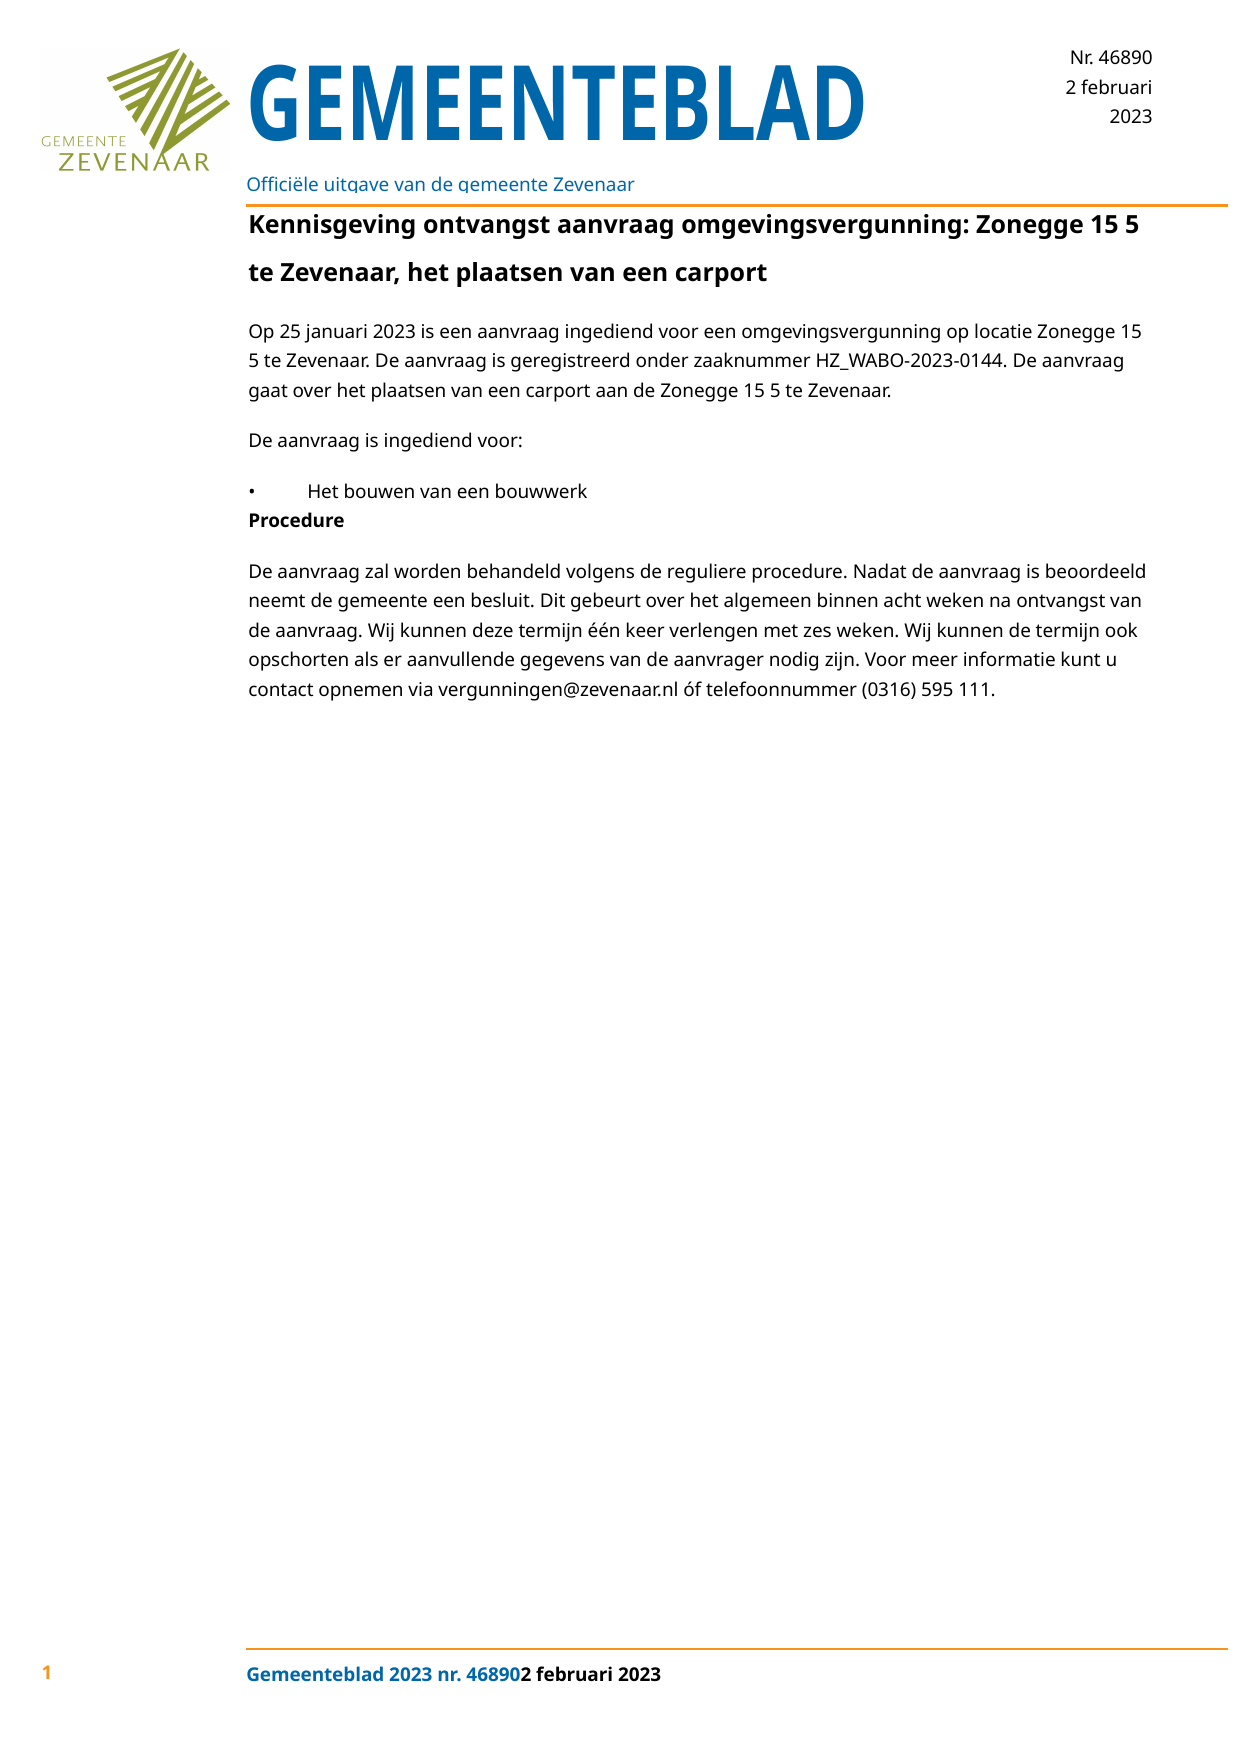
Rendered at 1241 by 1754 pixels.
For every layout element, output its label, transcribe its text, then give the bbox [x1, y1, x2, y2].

text Procedure [248, 507, 1152, 533]
text De aanvraag zal worden behandeld volgens de reguliere procedure. Nadat de aanvraag is beoordeeld neemt de gemeente een besluit. Dit gebeurt over het algemeen binnen acht weken na ontvangst van de aanvraag. Wij kunnen deze termijn één keer verlengen met zes weken. Wij kunnen de termijn ook opschorten als er aanvullende gegevens van de aanvrager nodig zijn. Voor meer informatie kunt u contact opnemen via vergunningen@zevenaar.nl óf telefoonnummer (0316) 595 111. [248, 558, 1152, 702]
text De aanvraag is ingediend voor: [248, 427, 1152, 453]
list Het bouwen van een bouwwerk [248, 478, 1152, 504]
text Op 25 januari 2023 is een aanvraag ingediend voor een omgevingsvergunning op locatie Zonegge 15 5 te Zevenaar. De aanvraag is geregistreerd onder zaaknummer HZ_WABO-2023-0144. De aanvraag gaat over het plaatsen van een carport aan de Zonegge 15 5 te Zevenaar. [248, 318, 1152, 403]
text Kennisgeving ontvangst aanvraag omgevingsvergunning: Zonegge 15 5 te Zevenaar, het plaatsen van een carport [248, 207, 1152, 288]
picture [41, 47, 231, 172]
